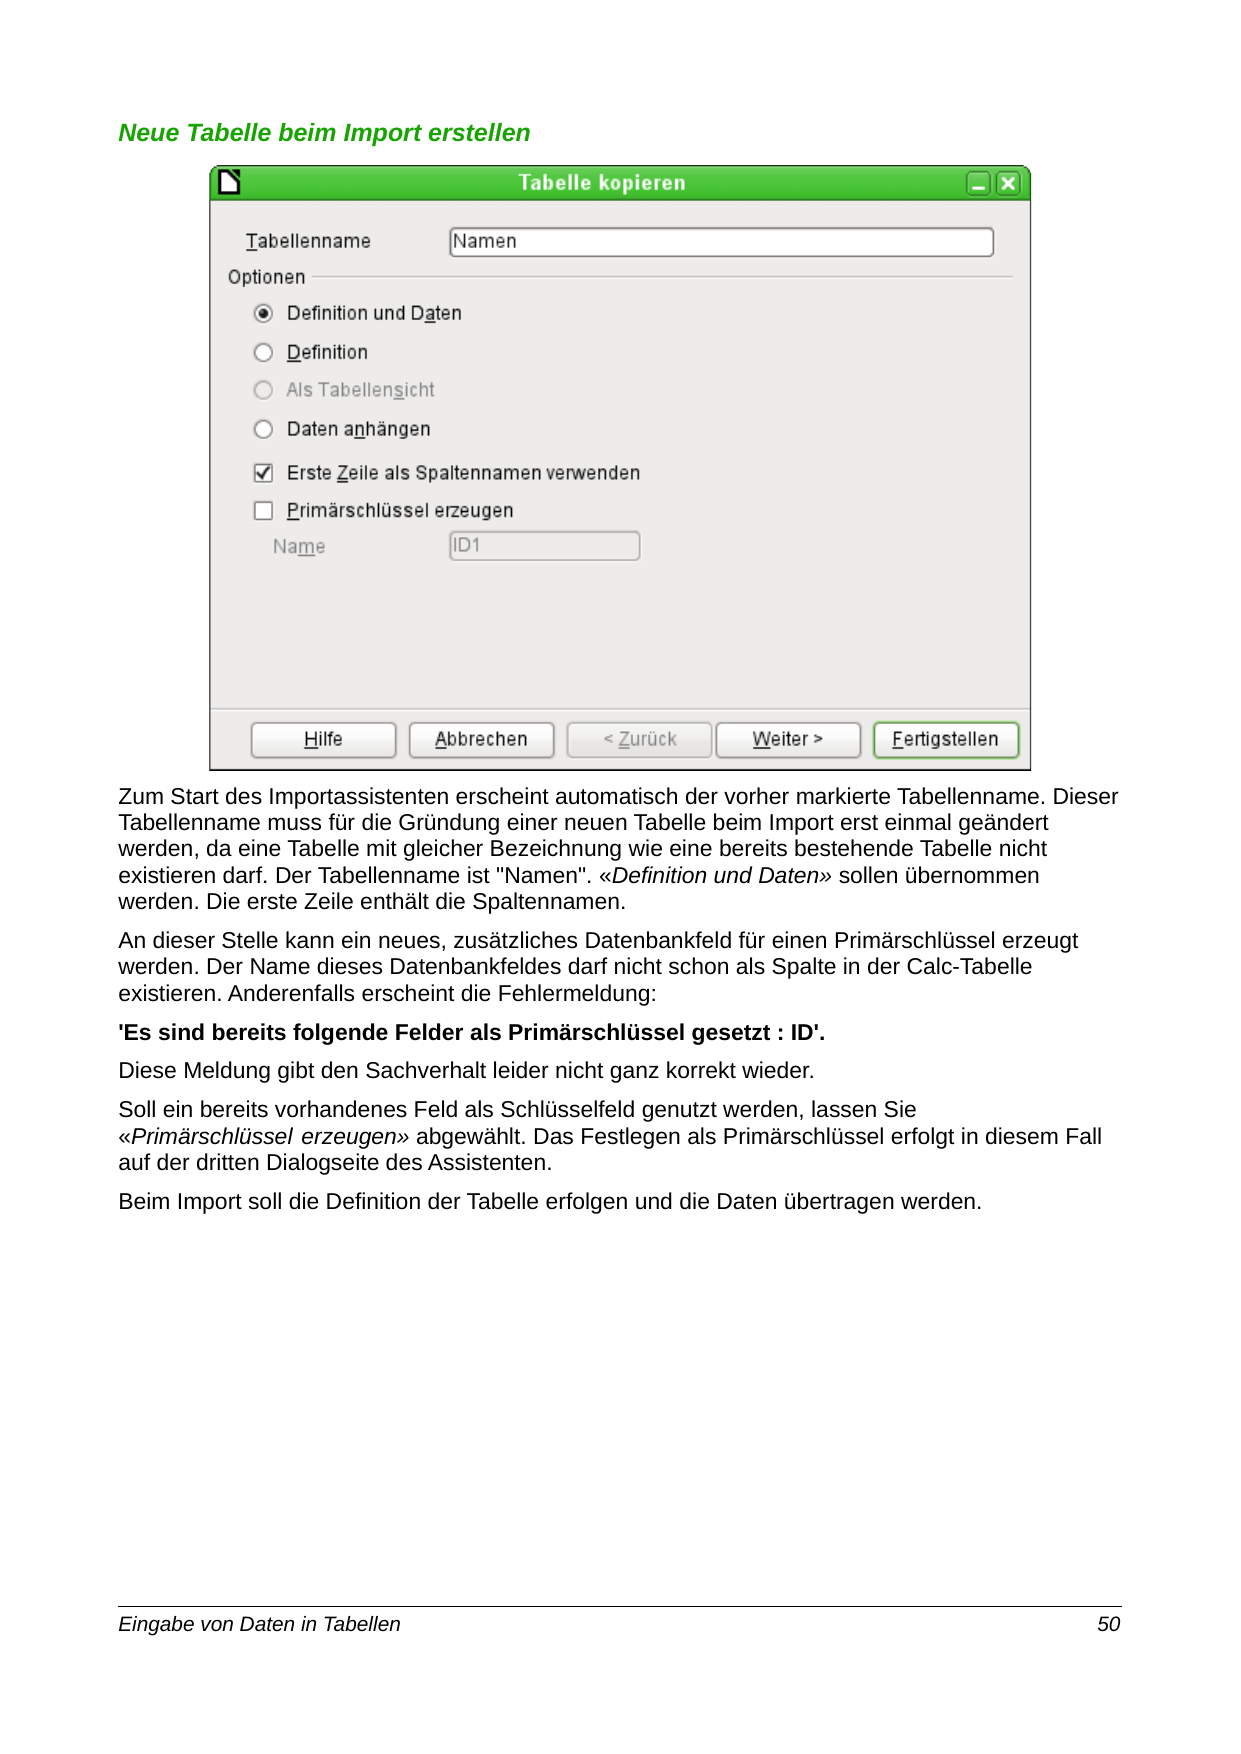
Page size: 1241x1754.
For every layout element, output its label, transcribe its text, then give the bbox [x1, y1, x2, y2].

text 'Es sind bereits folgende Felder als Primärschlüssel gesetzt : ID'. [118, 1018, 1122, 1045]
text An dieser Stelle kann ein neues, zusätzliches Datenbankfeld für einen Primärschlüssel erzeugt werden. Der Name dieses Datenbankfeldes darf nicht schon als Spalte in der Calc-Tabelle existieren. Anderenfalls erscheint die Fehlermeldung: [118, 927, 1122, 1006]
text Zum Start des Importassistenten erscheint automatisch der vorher markierte Tabellenname. Dieser Tabellenname muss für die Gründung einer neuen Tabelle beim Import erst einmal geändert werden, da eine Tabelle mit gleicher Bezeichnung wie eine bereits bestehende Tabelle nicht existieren darf. Der Tabellenname ist "Namen". «Definition und Daten» sollen übernommen werden. Die erste Zeile enthält die Spaltennamen. [118, 783, 1122, 914]
text Soll ein bereits vorhandenes Feld als Schlüsselfeld genutzt werden, lassen Sie «Primärschlüssel erzeugen» abgewählt. Das Festlegen als Primärschlüssel erfolgt in diesem Fall auf der dritten Dialogseite des Assistenten. [118, 1096, 1122, 1175]
text Beim Import soll die Definition der Tabelle erfolgen und die Daten übertragen werden. [118, 1188, 1122, 1214]
subtitle Neue Tabelle beim Import erstellen [118, 118, 1122, 147]
text Diese Meldung gibt den Sachverhalt leider nicht ganz korrekt wieder. [118, 1057, 1122, 1084]
picture [209, 165, 1032, 771]
